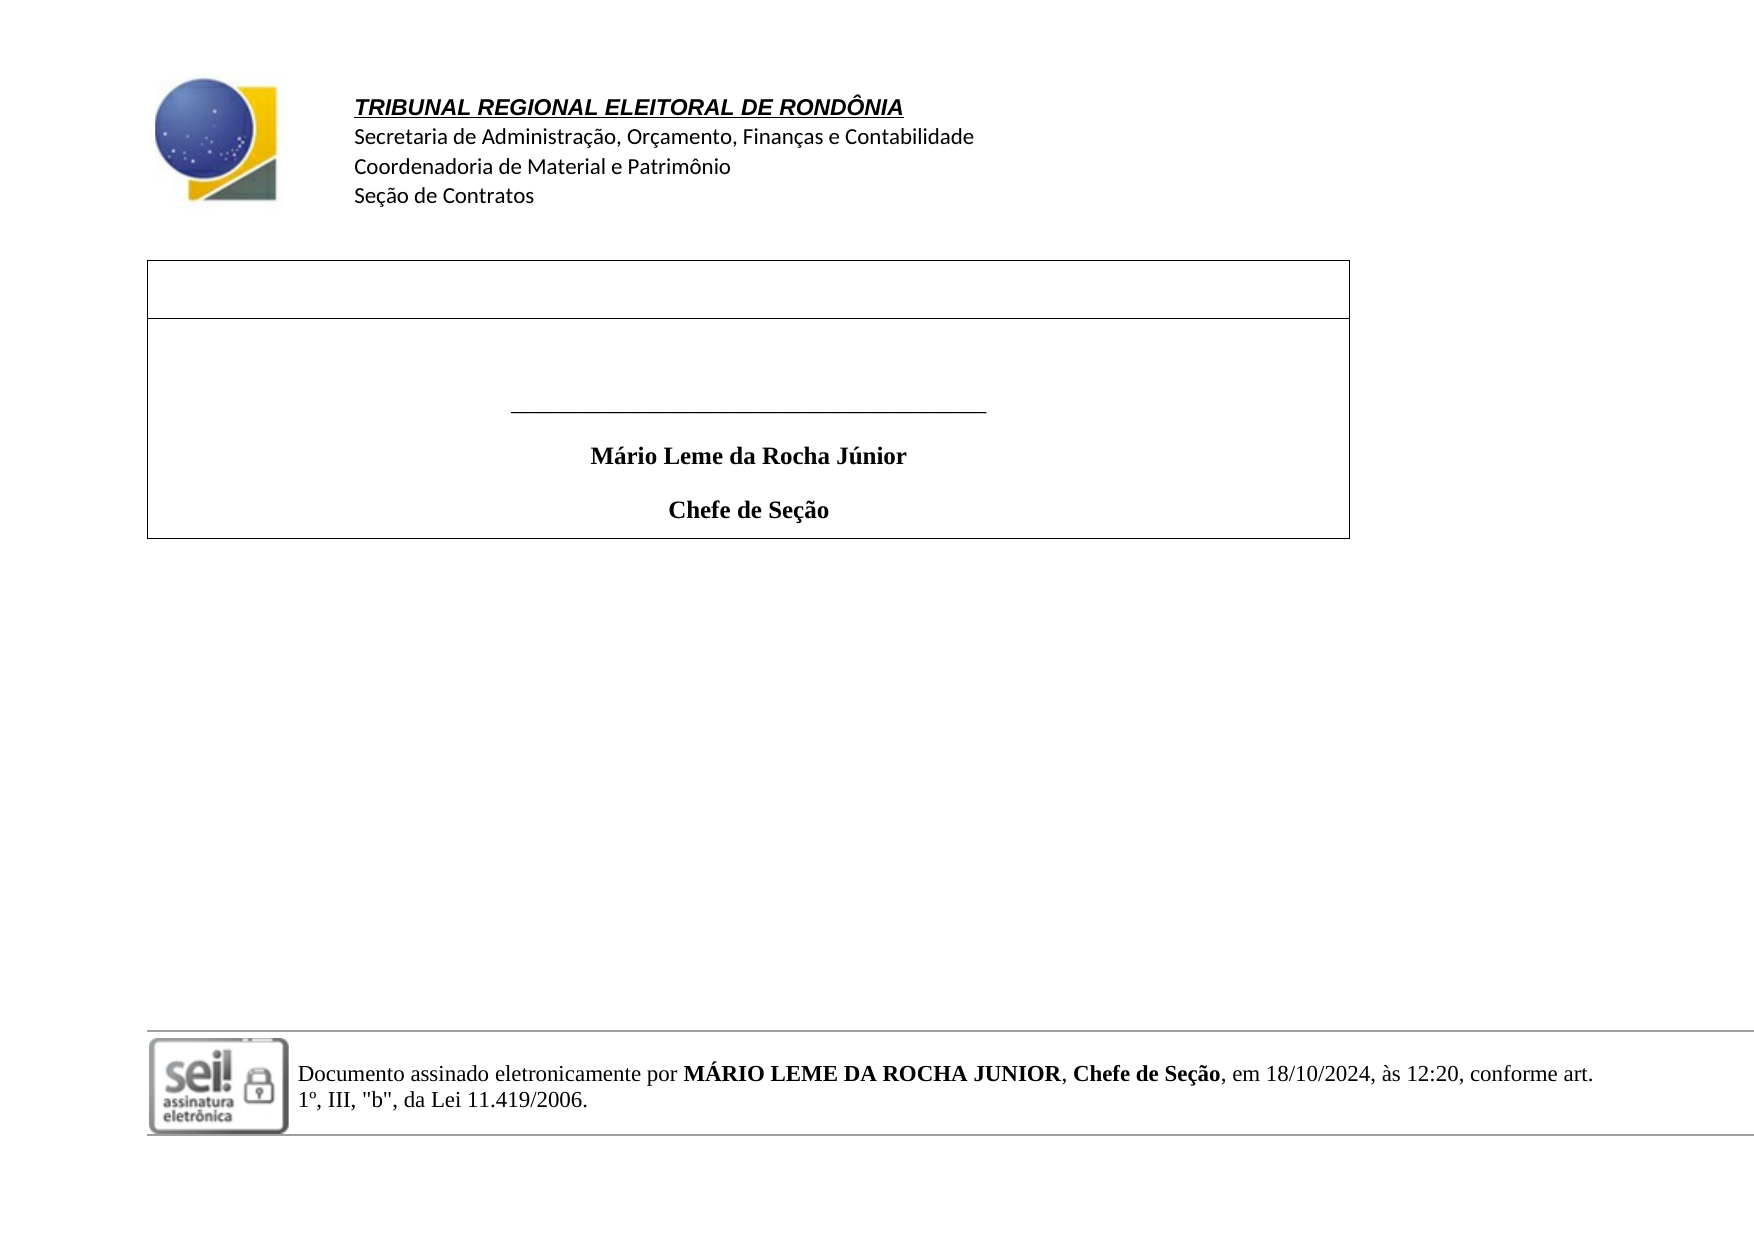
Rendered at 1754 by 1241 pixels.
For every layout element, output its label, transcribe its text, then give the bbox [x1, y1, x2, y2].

table_cell ______________________________________ Mário Leme da Rocha Júnior Chefe de Seção [148, 319, 1349, 537]
table_header Documento assinado eletronicamente por MÁRIO LEME DA ROCHA JUNIOR, Chefe de Seção, em 18/10/2024, às 12:20, conforme art. 1º, III, "b", da Lei 11.419/2006. [296, 1038, 1606, 1134]
table_header [148, 261, 1349, 318]
table_header [289, 1038, 296, 1134]
